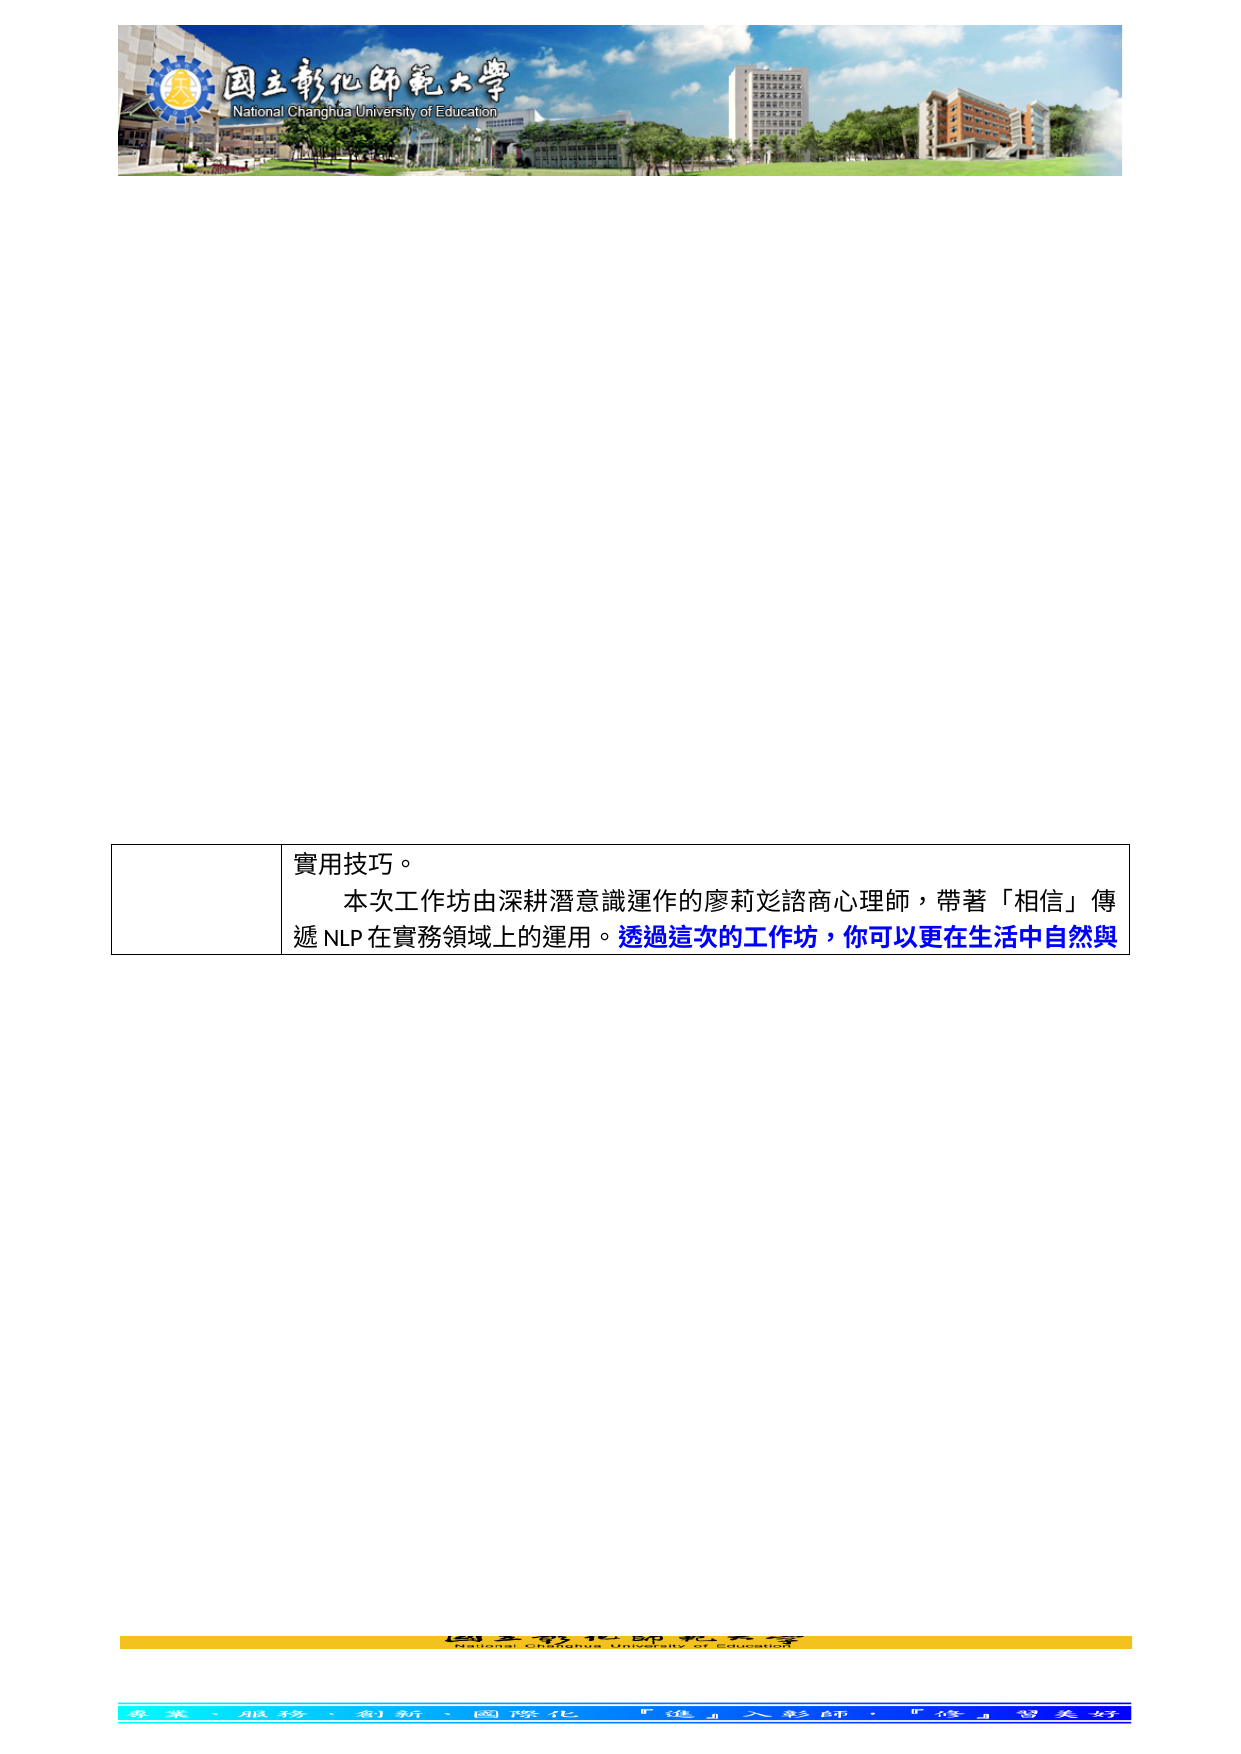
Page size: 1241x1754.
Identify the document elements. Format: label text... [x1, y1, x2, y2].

picture [118, 1636, 1133, 1729]
table_header 實用技巧。 本次工作坊由深耕潛意識運作的廖莉彣諮商心理師，帶著「相信」傳遞NLP在實務領域上的運用。透過這次的工作坊，你可以更在生活中自然與 [282, 845, 1129, 953]
table_header [112, 845, 281, 953]
picture [118, 25, 1123, 176]
